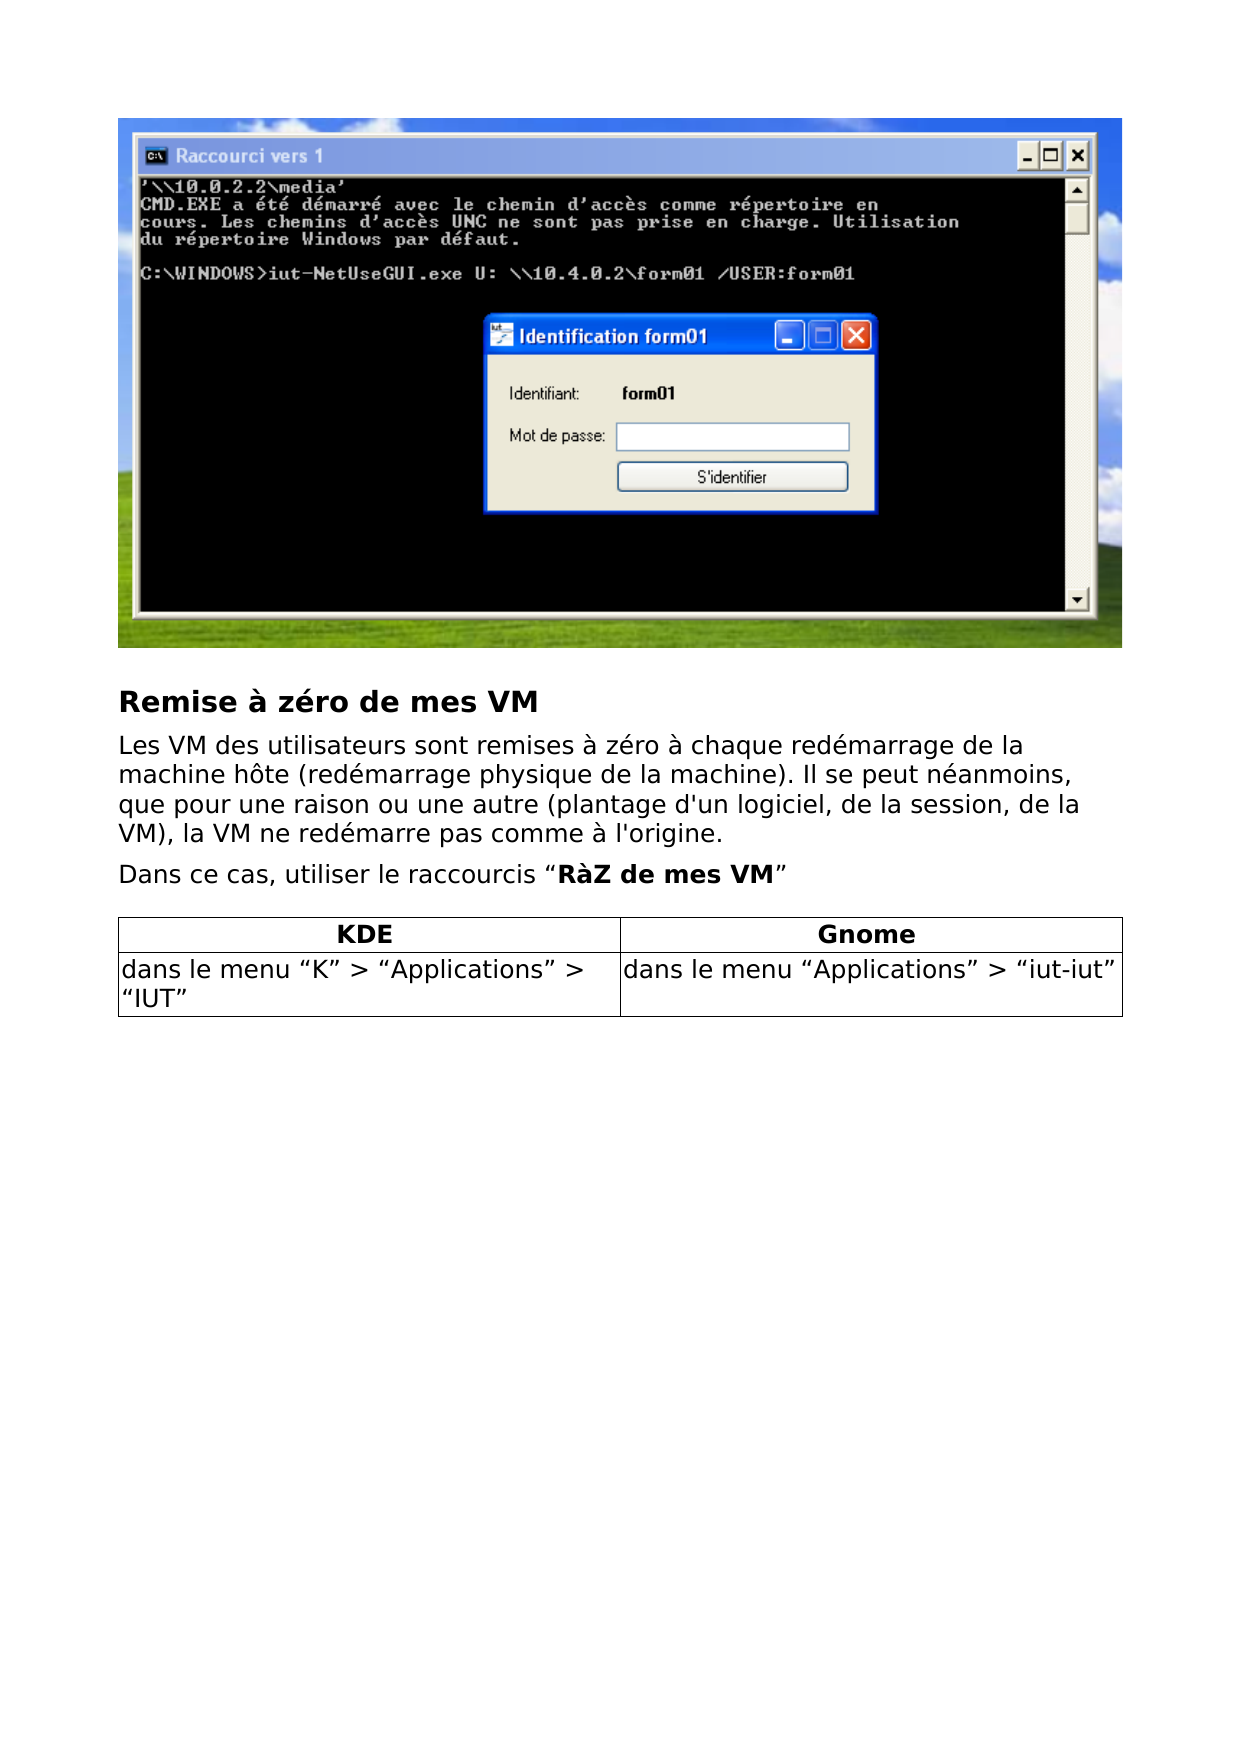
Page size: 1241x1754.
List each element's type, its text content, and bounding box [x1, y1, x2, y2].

table_cell dans le menu “Applications” > “iut-iut” [621, 953, 1122, 1016]
table_header Gnome [621, 918, 1122, 952]
text Les VM des utilisateurs sont remises à zéro à chaque redémarrage de la machine hôte (redémarrage physique de la machine). Il se peut néanmoins, que pour une raison ou une autre (plantage d'un logiciel, de la session, de la VM), la VM ne redémarre pas comme à l'origine. [118, 731, 1122, 848]
table_header KDE [119, 918, 620, 952]
subtitle Remise à zéro de mes VM [118, 685, 1122, 719]
table_cell dans le menu “K” > “Applications” > “IUT” [119, 953, 620, 1016]
picture [118, 118, 1123, 648]
text Dans ce cas, utiliser le raccourcis “RàZ de mes VM” [118, 861, 1122, 890]
